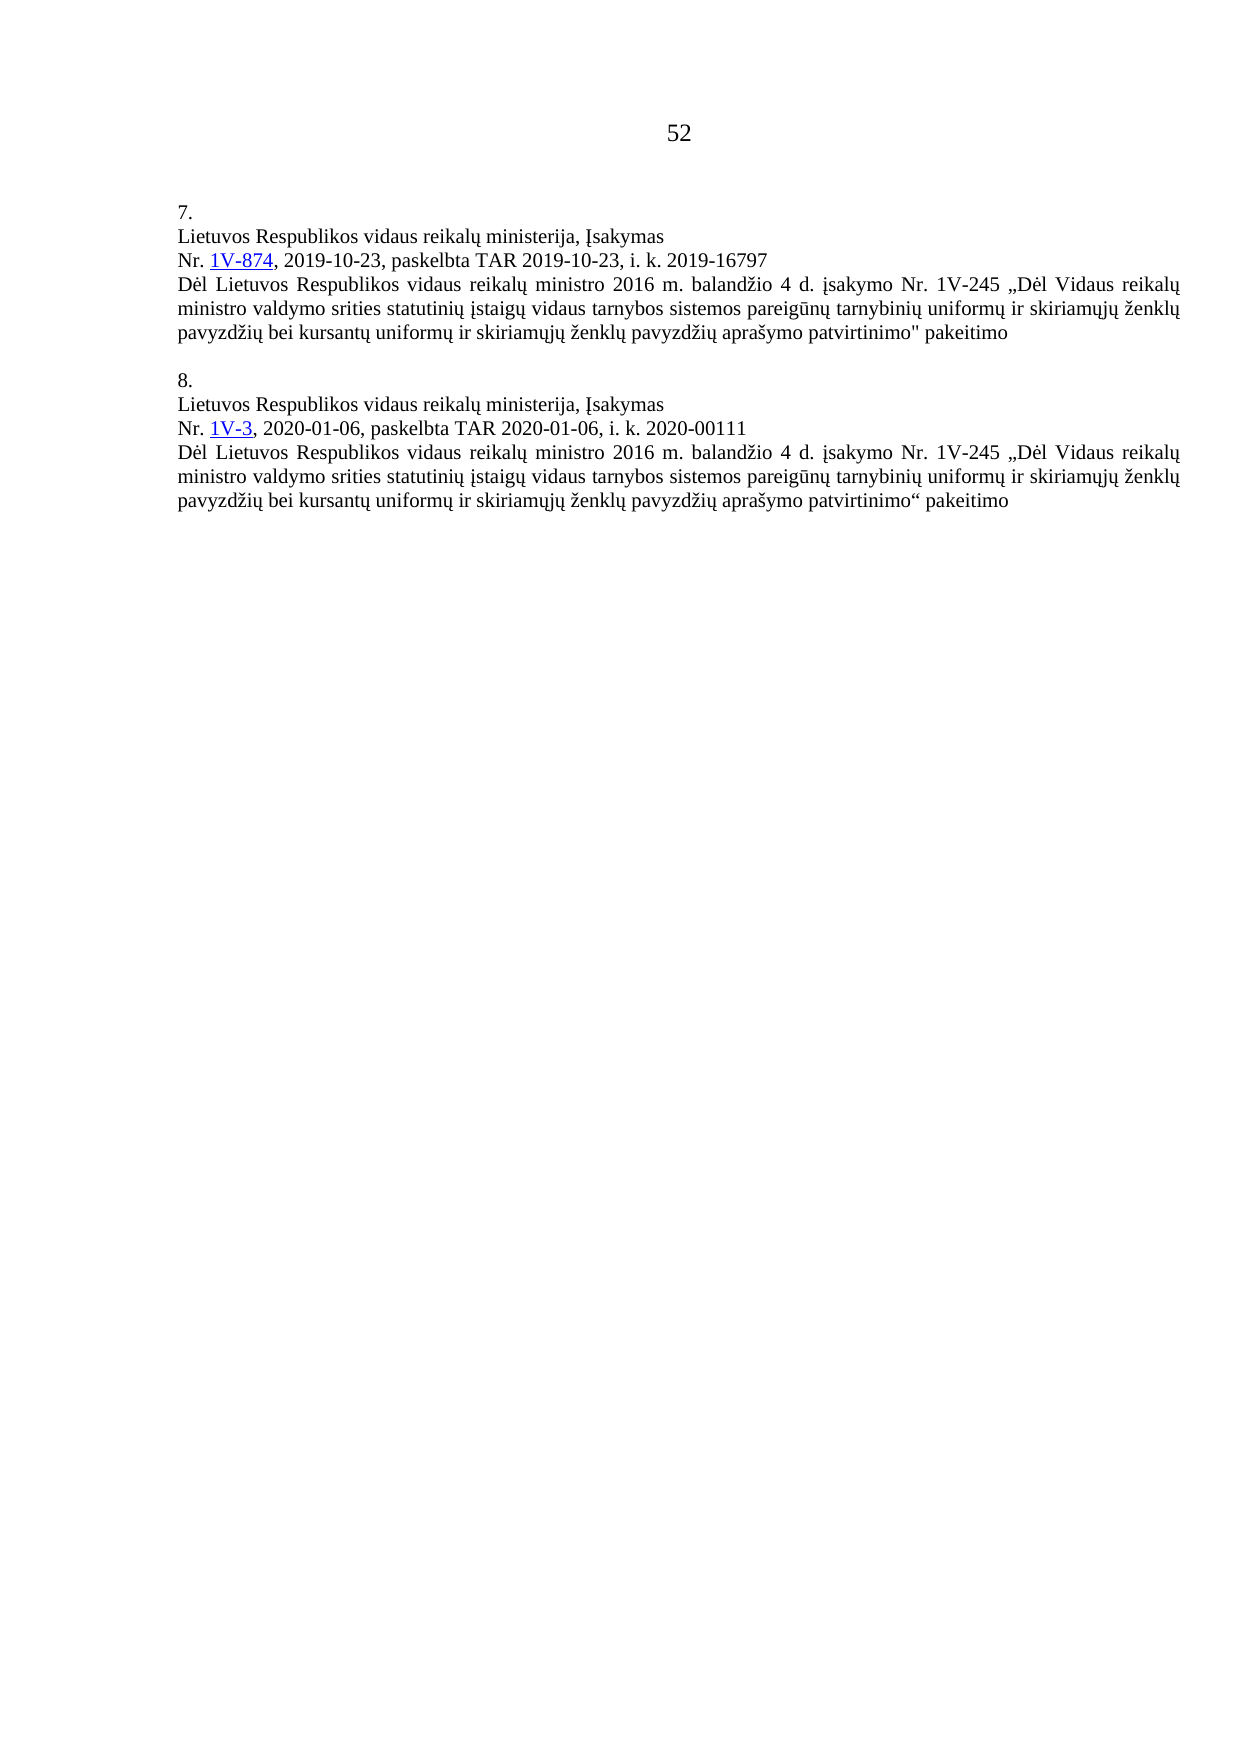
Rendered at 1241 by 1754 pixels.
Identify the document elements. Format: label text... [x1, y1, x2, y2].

text Dėl Lietuvos Respublikos vidaus reikalų ministro 2016 m. balandžio 4 d. įsakymo Nr. 1V-245 „Dėl Vidaus reikalų ministro valdymo srities statutinių įstaigų vidaus tarnybos sistemos pareigūnų tarnybinių uniformų ir skiriamųjų ženklų pavyzdžių bei kursantų uniformų ir skiriamųjų ženklų pavyzdžių aprašymo patvirtinimo" pakeitimo [177, 272, 1181, 344]
text Nr. 1V-3, 2020-01-06, paskelbta TAR 2020-01-06, i. k. 2020-00111 [177, 416, 1181, 440]
text Lietuvos Respublikos vidaus reikalų ministerija, Įsakymas [177, 224, 1181, 248]
text Lietuvos Respublikos vidaus reikalų ministerija, Įsakymas [177, 392, 1181, 416]
text Nr. 1V-874, 2019-10-23, paskelbta TAR 2019-10-23, i. k. 2019-16797 [177, 248, 1181, 272]
text Dėl Lietuvos Respublikos vidaus reikalų ministro 2016 m. balandžio 4 d. įsakymo Nr. 1V-245 „Dėl Vidaus reikalų ministro valdymo srities statutinių įstaigų vidaus tarnybos sistemos pareigūnų tarnybinių uniformų ir skiriamųjų ženklų pavyzdžių bei kursantų uniformų ir skiriamųjų ženklų pavyzdžių aprašymo patvirtinimo“ pakeitimo [177, 440, 1181, 512]
text 7. [177, 200, 1181, 224]
text 8. [177, 368, 1181, 392]
